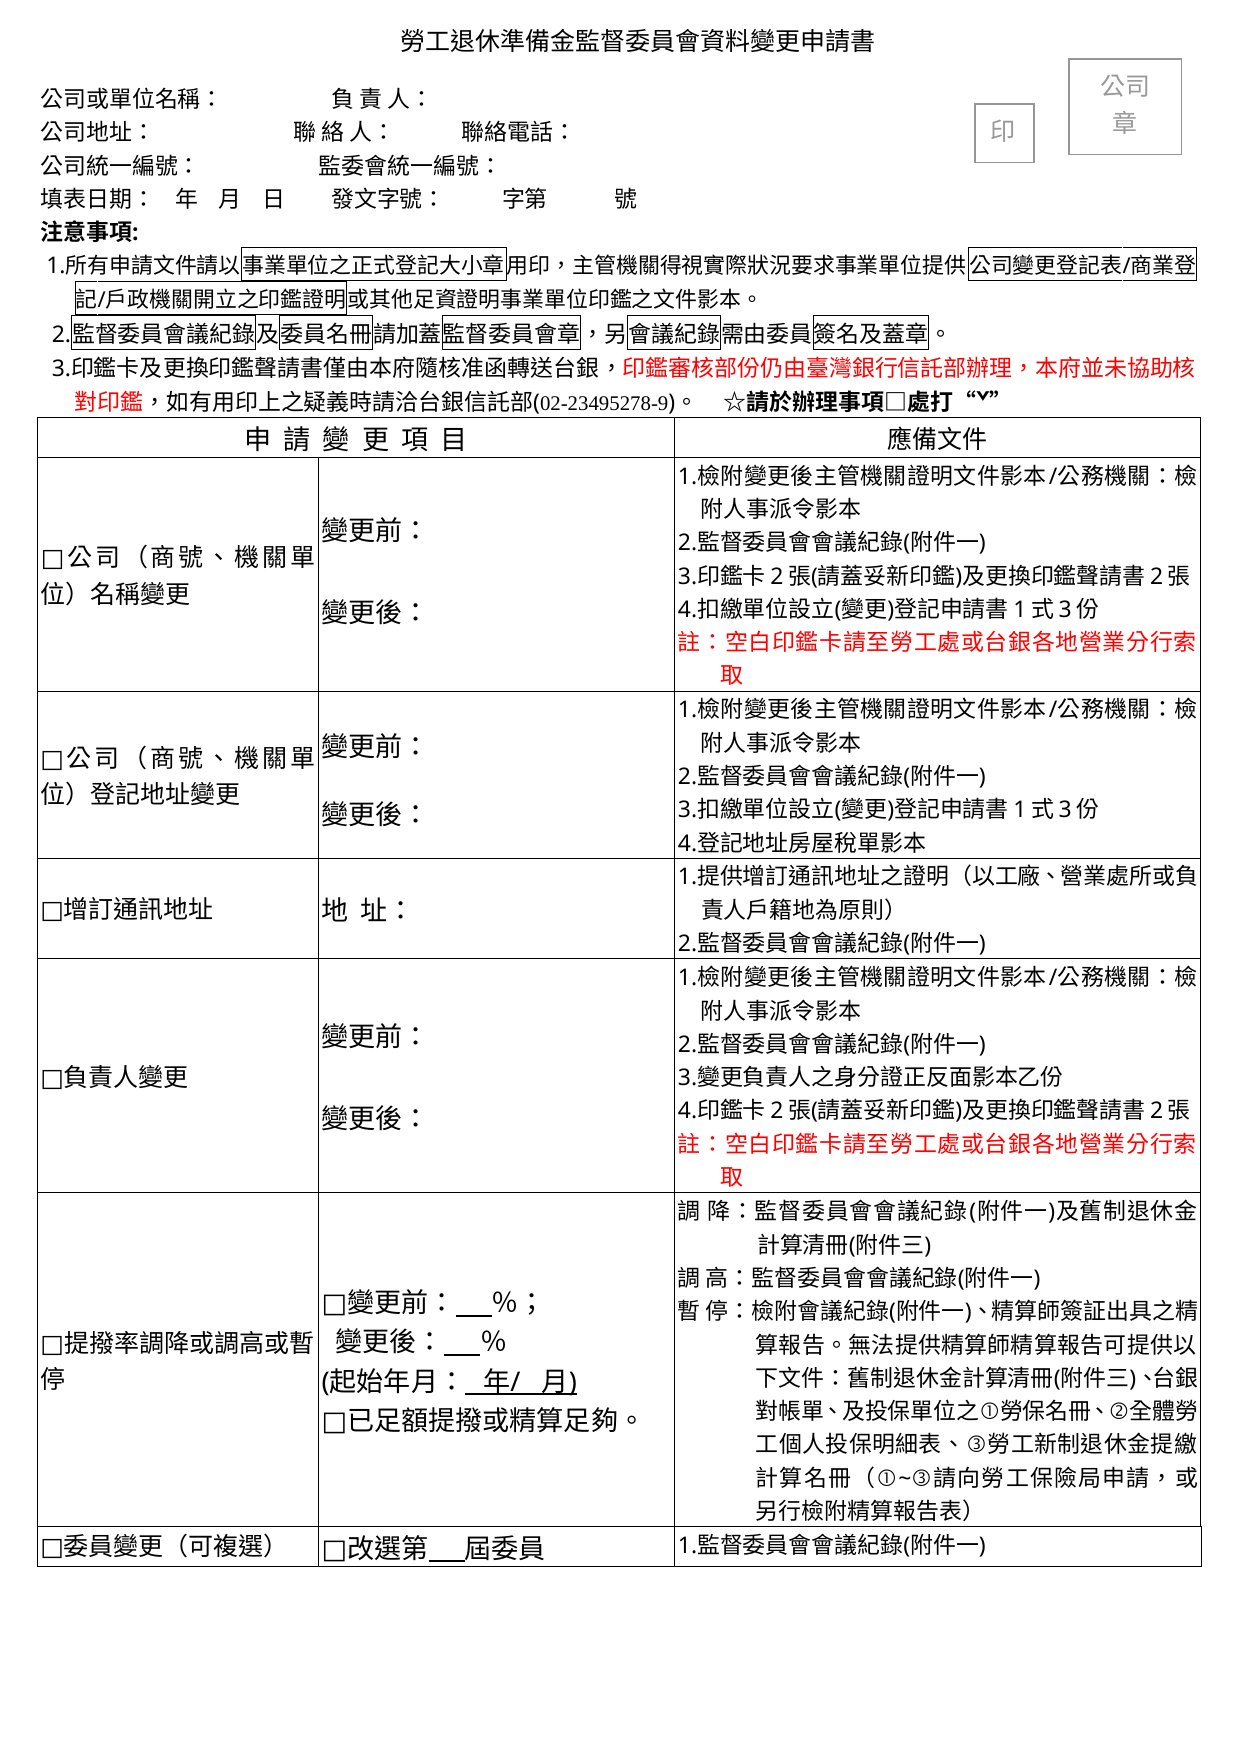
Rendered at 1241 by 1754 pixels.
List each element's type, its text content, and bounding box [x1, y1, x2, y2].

table_cell 地 址： [319, 859, 674, 958]
table_cell 變更前： 變更後： [319, 959, 674, 1192]
text 勞工退休準備金監督委員會資料變更申請書 [94, 21, 1181, 57]
table_cell □公司（商號、機關單位）名稱變更 [38, 458, 318, 691]
text [1070, 60, 1181, 154]
table_cell □變更前： ％； 變更後： ％ (起始年月： 年/ 月) □已足額提撥或精算足夠。 [319, 1193, 674, 1526]
table_cell 調 降：監督委員會會議紀錄(附件一)及舊制退休金計算清冊(附件三) 調 高：監督委員會會議紀錄(附件一) 暫 停：檢附會議紀錄(附件一)、精算師簽証出具之精算報告。無法提供精算師精算報告可提供以下文件：舊制退休金計算清冊(附件三)、台銀對帳單、及投保單位之勞保名冊、全體勞工個人投保明細表、勞工新制退休金提繳計算名冊（~請向勞工保險局申請，或另行檢附精算報告表） [675, 1193, 1200, 1526]
text 公司 [1085, 67, 1166, 103]
table_cell 應備文件 [675, 418, 1200, 457]
table_cell 1.監督委員會會議紀錄(附件一) [675, 1527, 1201, 1566]
table_cell □公司（商號、機關單位）登記地址變更 [38, 692, 318, 858]
table_cell 1.檢附變更後主管機關證明文件影本/公務機關：檢附人事派令影本 2.監督委員會會議紀錄(附件一) 3.印鑑卡2張(請蓋妥新印鑑)及更換印鑑聲請書2張 4.扣繳單位設立(變更)登記申請書1式3份 註：空白印鑑卡請至勞工處或台銀各地營業分行索取 [675, 458, 1200, 691]
table_cell 1.提供增訂通訊地址之證明（以工廠、營業處所或負責人戶籍地為原則） 2.監督委員會會議紀錄(附件一) [675, 859, 1200, 958]
table_cell 1.檢附變更後主管機關證明文件影本/公務機關：檢附人事派令影本 2.監督委員會會議紀錄(附件一) 3.扣繳單位設立(變更)登記申請書1式3份 4.登記地址房屋稅單影本 [675, 692, 1200, 858]
table_cell 變更前： 變更後： [319, 692, 674, 858]
table_cell □負責人變更 [38, 959, 318, 1192]
table_cell □委員變更（可複選） [38, 1527, 318, 1566]
table_cell □增訂通訊地址 [38, 859, 318, 958]
table_header 公司或單位名稱： 負 責 人： 公司地址： 聯 絡 人： 聯絡電話： 公司統一編號： 監委會統一編號： 填表日期： 年 月 日 發文字號： 字第 號 注意事項: 1.所有申請文件請以事業單位之正式登記大小章用印，主管機關得視實際狀況要求事業單位提供公司變更登記表/商業登記/戶政機關開立之印鑑證明或其他足資證明事業單位印鑑之文件影本。 2.監督委員會議紀錄及委員名冊請加蓋監督委員會章，另會議紀錄需由委員簽名及蓋章。 3.印鑑卡及更換印鑑聲請書僅由本府隨核准函轉送台銀，印鑑審核部份仍由臺灣銀行信託部辦理，本府並未協助核對印鑑，如有用印上之疑義時請洽台銀信託部(02-23495278-9)。 ☆請於辦理事項□處打“ˇ” [38, 58, 1200, 417]
text 章 [1085, 103, 1166, 139]
table_cell 變更前： 變更後： [319, 458, 674, 691]
table_cell □提撥率調降或調高或暫停 [38, 1193, 318, 1526]
table_cell 1.檢附變更後主管機關證明文件影本/公務機關：檢附人事派令影本 2.監督委員會會議紀錄(附件一) 3.變更負責人之身分證正反面影本乙份 4.印鑑卡2張(請蓋妥新印鑑)及更換印鑑聲請書2張 註：空白印鑑卡請至勞工處或台銀各地營業分行索取 [675, 959, 1200, 1192]
table_cell □改選第 屆委員 [319, 1527, 674, 1566]
table_cell 申 請 變 更 項 目 [38, 418, 674, 457]
